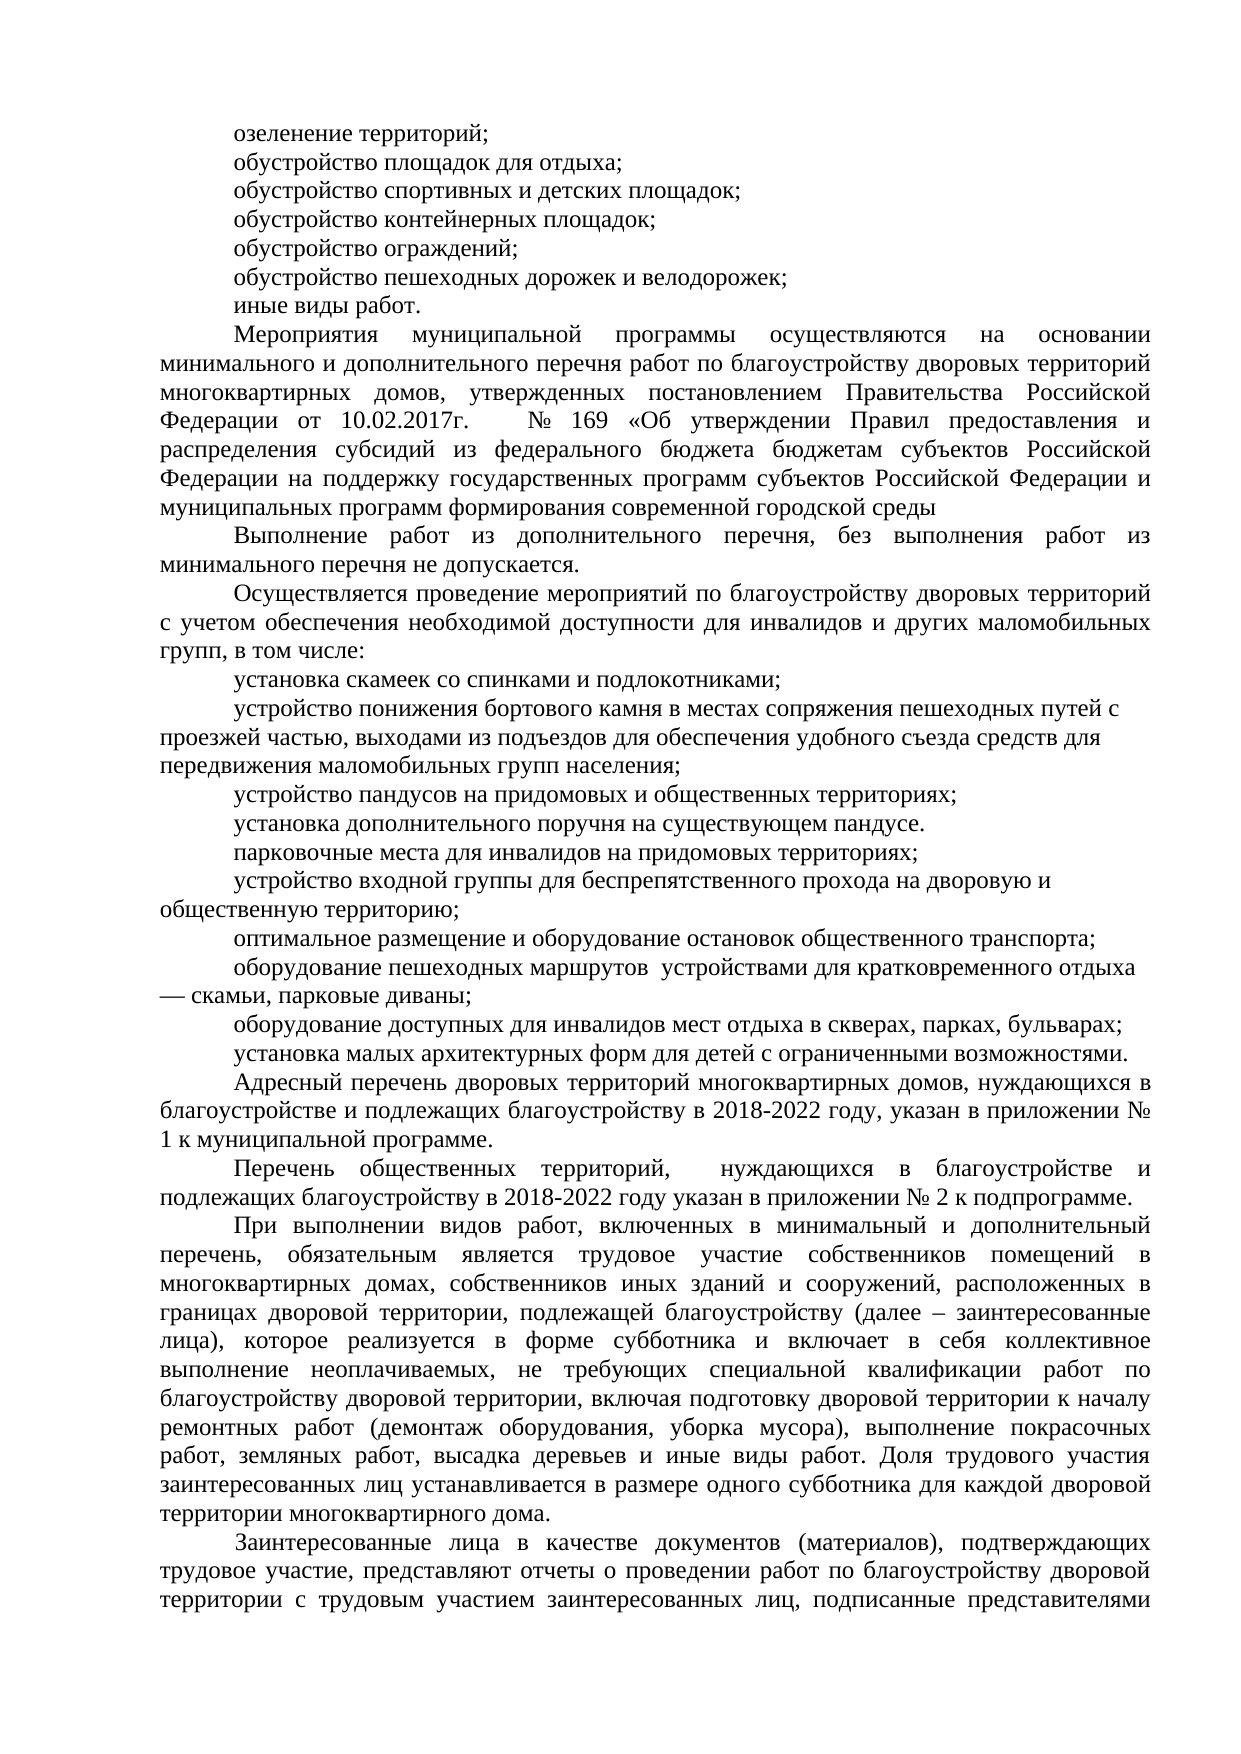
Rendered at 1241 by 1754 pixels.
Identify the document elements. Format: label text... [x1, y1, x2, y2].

text иные виды работ. [159, 291, 1152, 319]
text При выполнении видов работ, включенных в минимальный и дополнительный перечень, обязательным является трудовое участие собственников помещений в многоквартирных домах, собственников иных зданий и сооружений, расположенных в границах дворовой территории, подлежащей благоустройству (далее – заинтересованные лица), которое реализуется в форме субботника и включает в себя коллективное выполнение неоплачиваемых, не требующих специальной квалификации работ по благоустройству дворовой территории, включая подготовку дворовой территории к началу ремонтных работ (демонтаж оборудования, уборка мусора), выполнение покрасочных работ, земляных работ, высадка деревьев и иные виды работ. Доля трудового участия заинтересованных лиц устанавливается в размере одного субботника для каждой дворовой территории многоквартирного дома. [159, 1211, 1152, 1527]
text Выполнение работ из дополнительного перечня, без выполнения работ из минимального перечня не допускается. [159, 521, 1152, 578]
text озеленение территорий; [159, 118, 1152, 147]
text устройство понижения бортового камня в местах сопряжения пешеходных путей с проезжей частью, выходами из подъездов для обеспечения удобного съезда средств для передвижения маломобильных групп населения; [159, 693, 1152, 779]
text обустройство спортивных и детских площадок; [159, 176, 1152, 204]
text устройство пандусов на придомовых и общественных территориях; [159, 779, 1152, 808]
text оборудование пешеходных маршрутов устройствами для кратковременного отдыха — скамьи, парковые диваны; [159, 952, 1152, 1009]
text установка малых архитектурных форм для детей с ограниченными возможностями. [159, 1038, 1152, 1067]
text установка скамеек со спинками и подлокотниками; [159, 664, 1152, 693]
text установка дополнительного поручня на существующем пандусе. [159, 808, 1152, 837]
text Осуществляется проведение мероприятий по благоустройству дворовых территорий с учетом обеспечения необходимой доступности для инвалидов и других маломобильных групп, в том числе: [159, 578, 1152, 664]
text оптимальное размещение и оборудование остановок общественного транспорта; [159, 923, 1152, 952]
text устройство входной группы для беспрепятственного прохода на дворовую и общественную территорию; [159, 866, 1152, 923]
text Мероприятия муниципальной программы осуществляются на основании минимального и дополнительного перечня работ по благоустройству дворовых территорий многоквартирных домов, утвержденных постановлением Правительства Российской Федерации от 10.02.2017г. № 169 «Об утверждении Правил предоставления и распределения субсидий из федерального бюджета бюджетам субъектов Российской Федерации на поддержку государственных программ субъектов Российской Федерации и муниципальных программ формирования современной городской среды [159, 319, 1152, 521]
text Перечень общественных территорий, нуждающихся в благоустройстве и подлежащих благоустройству в 2018-2022 году указан в приложении № 2 к подпрограмме. [159, 1153, 1152, 1211]
text обустройство ограждений; [159, 233, 1152, 262]
text обустройство контейнерных площадок; [159, 204, 1152, 233]
text обустройство пешеходных дорожек и велодорожек; [159, 262, 1152, 291]
text Заинтересованные лица в качестве документов (материалов), подтверждающих трудовое участие, представляют отчеты о проведении работ по благоустройству дворовой территории с трудовым участием заинтересованных лиц, подписанные представителями [159, 1527, 1152, 1613]
text обустройство площадок для отдыха; [159, 147, 1152, 176]
text Адресный перечень дворовых территорий многоквартирных домов, нуждающихся в благоустройстве и подлежащих благоустройству в 2018-2022 году, указан в приложении № 1 к муниципальной программе. [159, 1067, 1152, 1153]
text парковочные места для инвалидов на придомовых территориях; [159, 837, 1152, 866]
text оборудование доступных для инвалидов мест отдыха в скверах, парках, бульварах; [159, 1009, 1152, 1038]
